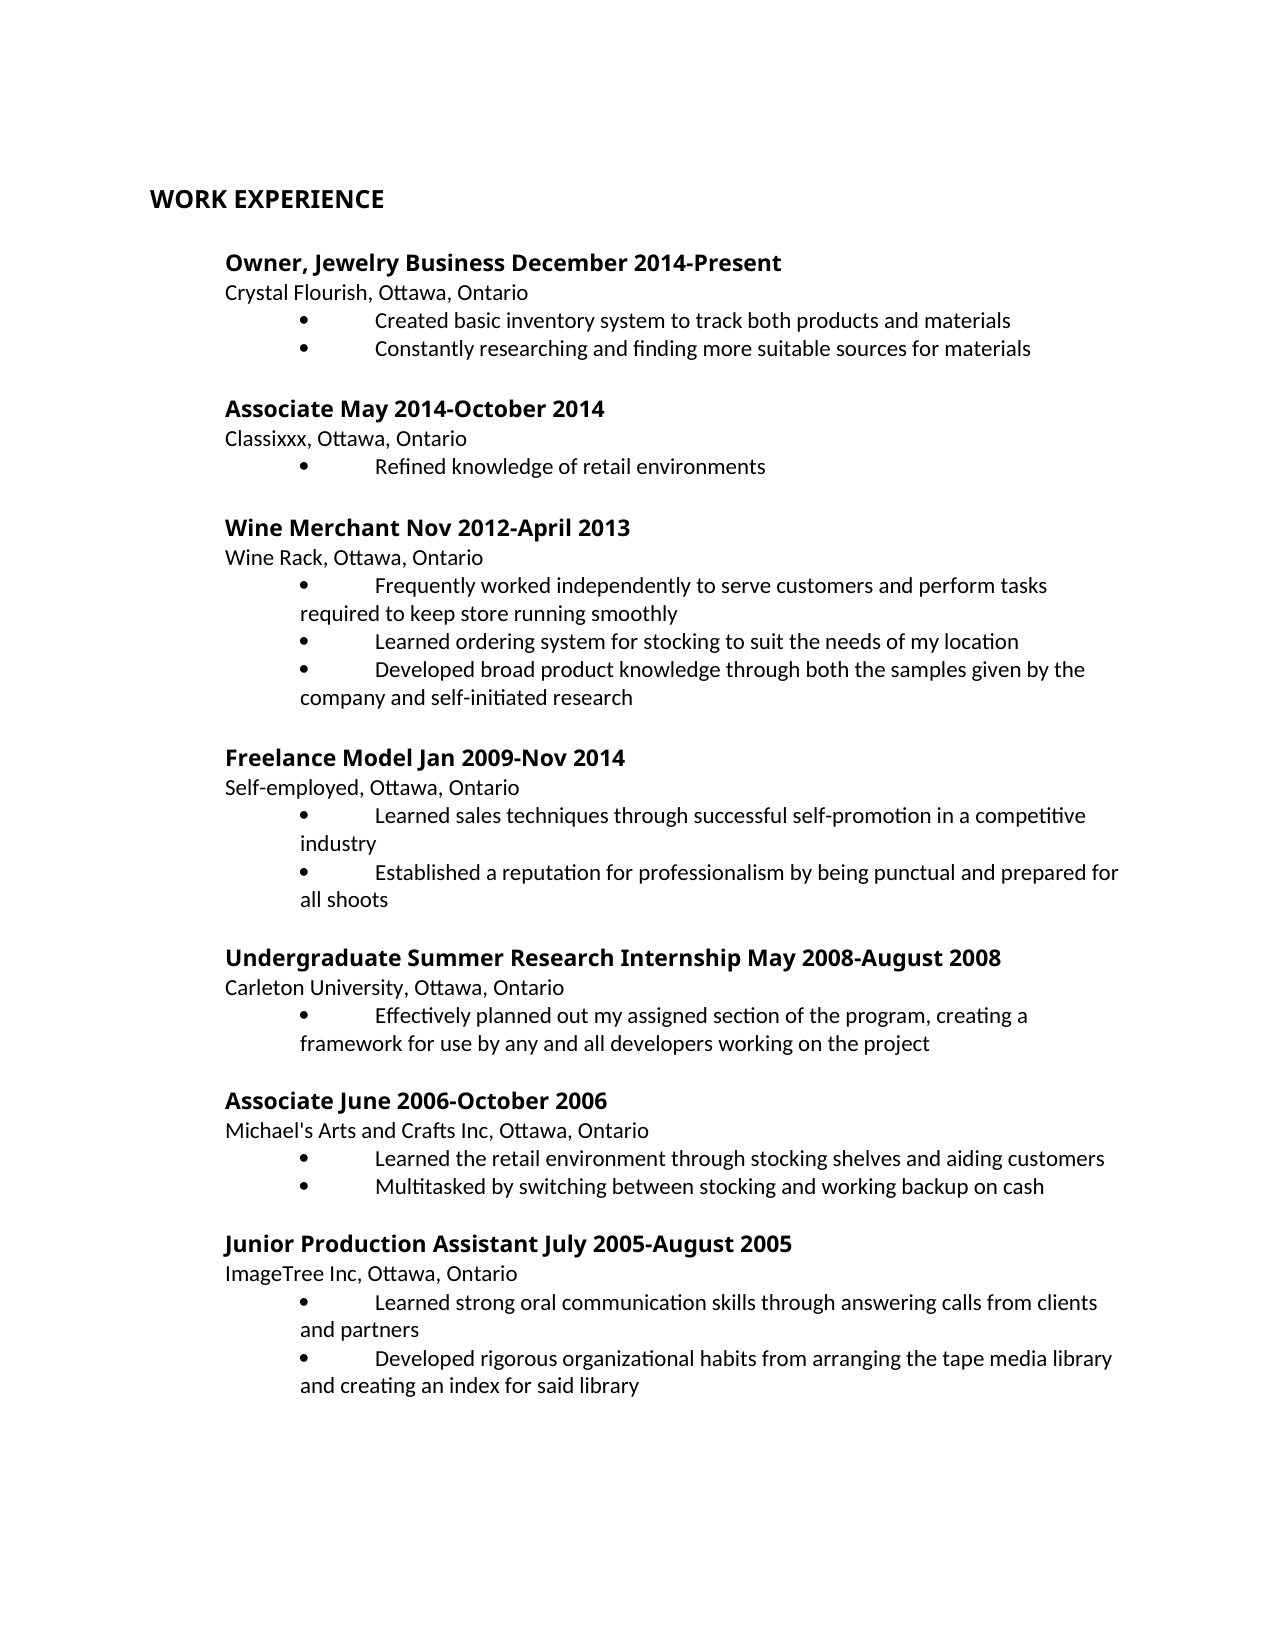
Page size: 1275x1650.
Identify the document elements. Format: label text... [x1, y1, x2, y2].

text Wine Merchant Nov 2012-April 2013 [225, 512, 1125, 543]
list Effectively planned out my assigned section of the program, creating a framework for use by any and all developers working on the project [300, 1001, 1125, 1057]
list Learned sales techniques through successful self-promotion in a competitive industry [300, 802, 1125, 858]
text Associate June 2006-October 2006 [225, 1085, 1125, 1116]
list Refined knowledge of retail environments [300, 452, 1125, 480]
text Carleton University, Ottawa, Ontario [225, 973, 1125, 1001]
list Frequently worked independently to serve customers and perform tasks required to keep store running smoothly [300, 571, 1125, 627]
text WORK EXPERIENCE [150, 181, 1125, 215]
list Learned ordering system for stocking to suit the needs of my location [300, 627, 1125, 655]
text Wine Rack, Ottawa, Ontario [225, 543, 1125, 571]
text Owner, Jewelry Business December 2014-Present [225, 247, 1125, 278]
text Freelance Model Jan 2009-Nov 2014 [225, 742, 1125, 773]
text ImageTree Inc, Ottawa, Ontario [225, 1259, 1125, 1288]
text Michael's Arts and Crafts Inc, Ottawa, Ontario [225, 1116, 1125, 1144]
list Learned strong oral communication skills through answering calls from clients and partners [300, 1288, 1125, 1344]
list Created basic inventory system to track both products and materials [300, 306, 1125, 334]
text Associate May 2014-October 2014 [225, 393, 1125, 424]
list Learned the retail environment through stocking shelves and aiding customers [300, 1144, 1125, 1172]
text Self-employed, Ottawa, Ontario [225, 773, 1125, 802]
text Junior Production Assistant July 2005-August 2005 [225, 1228, 1125, 1259]
list Established a reputation for professionalism by being punctual and prepared for all shoots [300, 858, 1125, 914]
list Developed broad product knowledge through both the samples given by the company and self-initiated research [300, 655, 1125, 711]
list Multitasked by switching between stocking and working backup on cash [300, 1172, 1125, 1200]
list Developed rigorous organizational habits from arranging the tape media library and creating an index for said library [300, 1344, 1125, 1400]
text Crystal Flourish, Ottawa, Ontario [225, 278, 1125, 306]
text Undergraduate Summer Research Internship May 2008-August 2008 [225, 942, 1125, 973]
list Constantly researching and finding more suitable sources for materials [300, 334, 1125, 362]
text Classixxx, Ottawa, Ontario [225, 424, 1125, 452]
